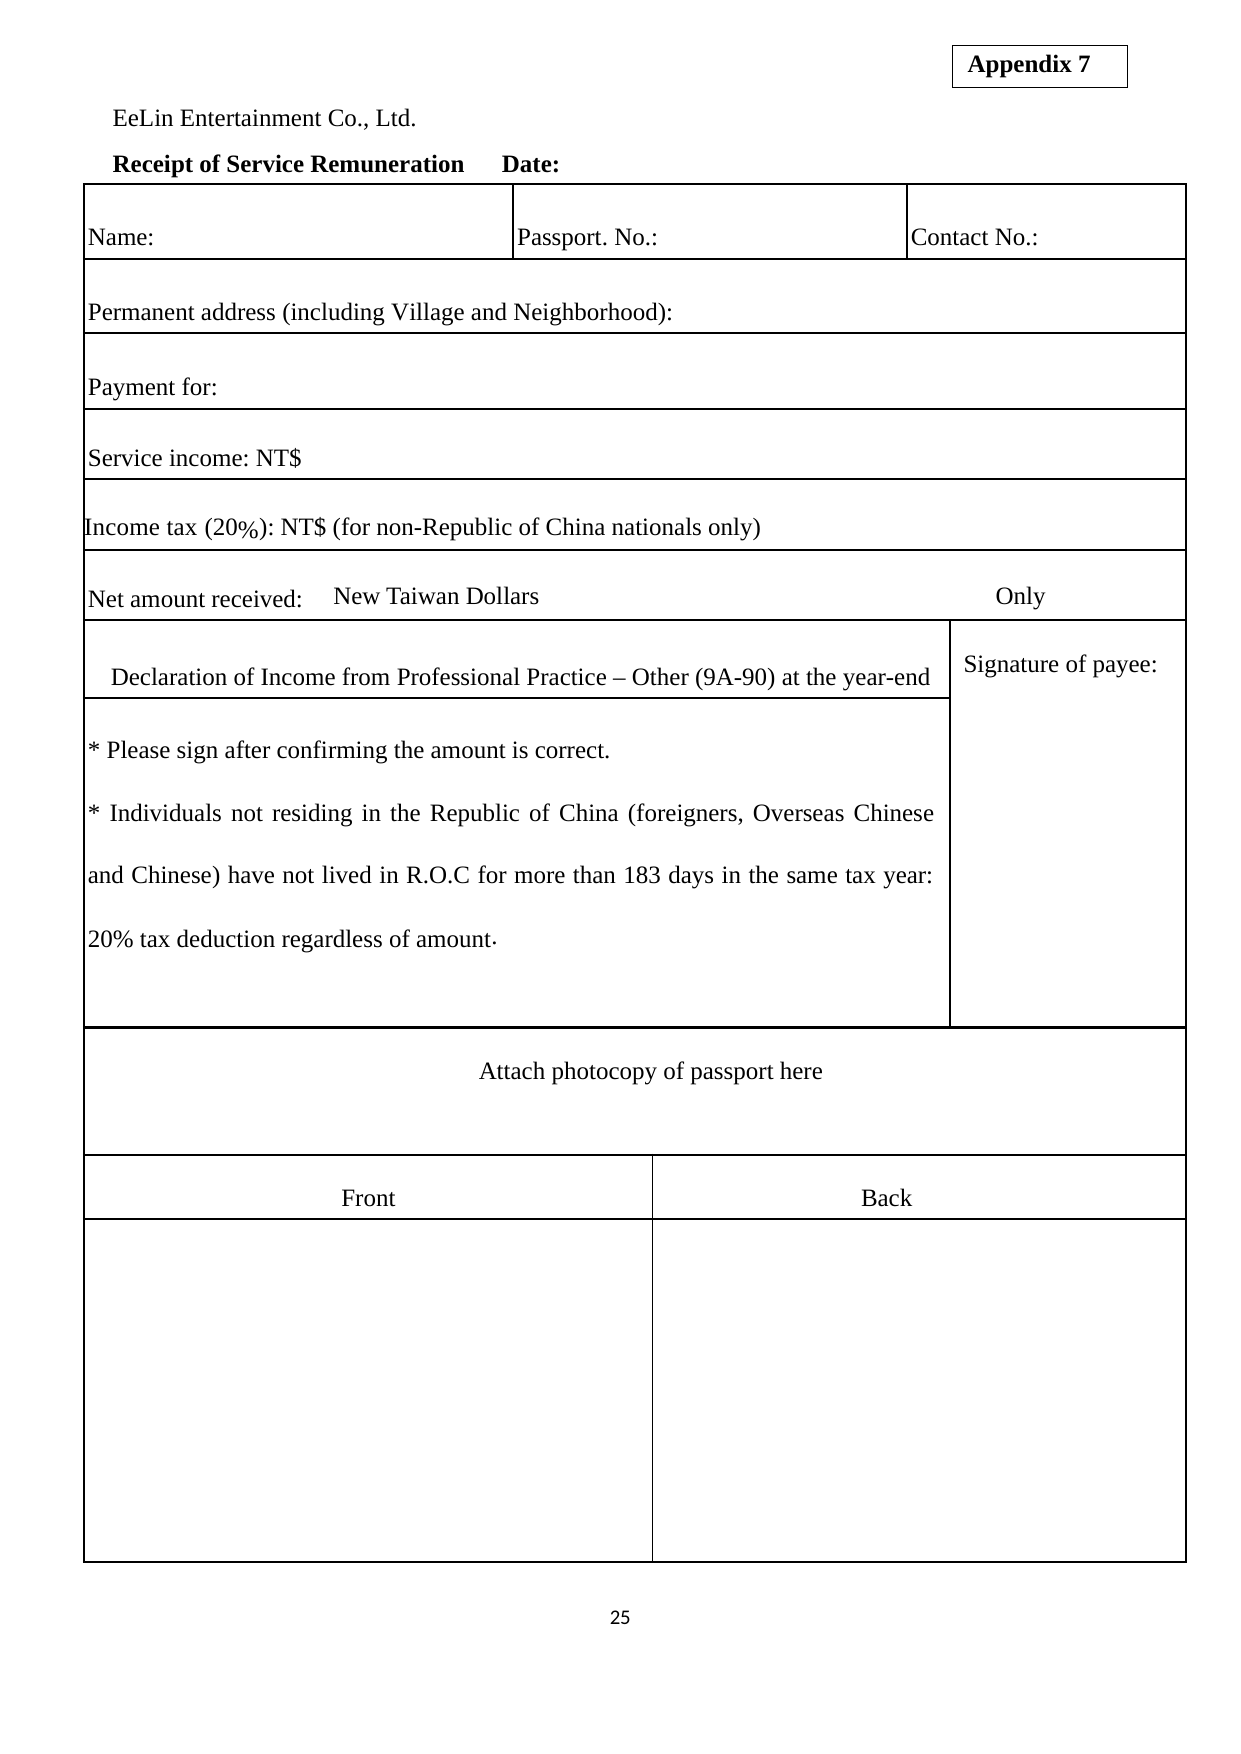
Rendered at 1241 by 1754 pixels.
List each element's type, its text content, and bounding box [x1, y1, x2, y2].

text Receipt of Service Remuneration Date: [112, 135, 1128, 181]
table_cell Payment for: [85, 334, 1185, 408]
table_cell Attach photocopy of passport here [85, 1029, 1185, 1153]
table_cell Back [653, 1156, 1185, 1218]
table_cell Front [85, 1156, 652, 1218]
table_cell Permanent address (including Village and Neighborhood): [85, 260, 1185, 332]
table_cell Service income: NT$ [85, 410, 1185, 478]
table_cell [653, 1220, 1185, 1561]
table_cell Declaration of Income from Professional Practice – Other (9A-90) at the year-end [85, 621, 949, 697]
table_cell Income tax (20%): NT$ (for non-Republic of China nationals only) [85, 480, 1185, 549]
table_cell [85, 1220, 652, 1561]
subtitle EeLin Entertainment Co., Ltd. [112, 89, 1128, 135]
table_cell Net amount received: [85, 551, 333, 619]
table_cell New Taiwan Dollars Only [333, 551, 1185, 619]
table_cell * Please sign after confirming the amount is correct. * Individuals not residing in the Republic of China (foreigners, Overseas Chinese and Chinese) have not lived in R.O.C for more than 183 days in the same tax year: 20% tax deduction regardless of amount. [85, 699, 949, 1026]
table_header Name: [85, 185, 512, 258]
table_header Contact No.: [908, 185, 1185, 258]
table_header Passport. No.: [514, 185, 906, 258]
table_cell Signature of payee: [951, 621, 1185, 1026]
